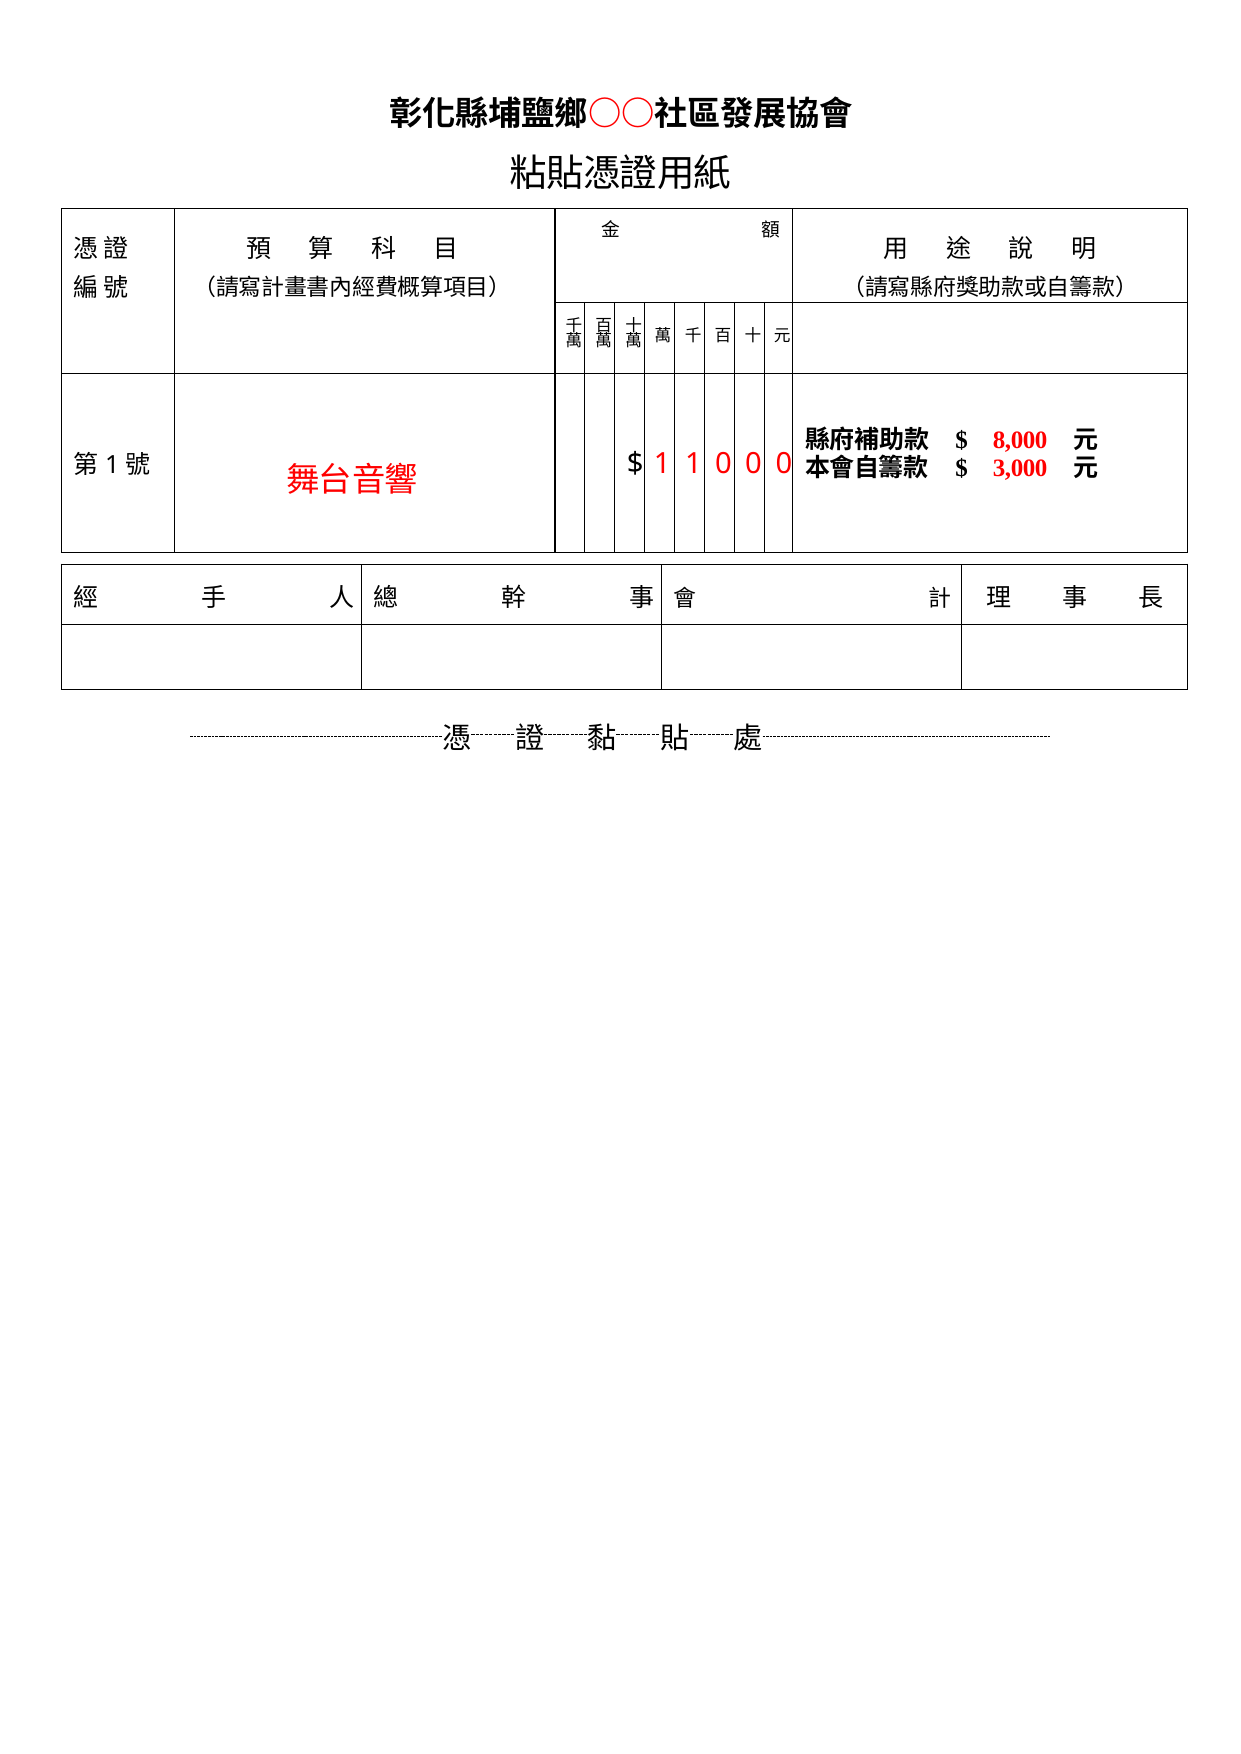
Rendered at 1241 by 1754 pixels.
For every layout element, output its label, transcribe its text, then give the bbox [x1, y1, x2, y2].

table_cell 百 [705, 303, 734, 373]
table_cell $ [615, 374, 644, 552]
table_cell 第 1 號 [62, 374, 174, 552]
table_cell 元 [765, 303, 792, 373]
table_header 金 額 [556, 209, 792, 302]
table_header 理 事 長 [962, 565, 1187, 624]
table_header 用 途 說 明 （請寫縣府獎助款或自籌款） [793, 209, 1187, 302]
table_header 預 算 科 目 （請寫計畫書內經費概算項目） [175, 209, 554, 373]
table_cell 十萬 [615, 303, 644, 373]
table_cell [556, 374, 584, 552]
text 粘貼憑證用紙 [59, 143, 1182, 197]
table_header 總 幹 事 [362, 565, 661, 624]
table_cell 千 [675, 303, 704, 373]
table_cell [962, 625, 1187, 689]
table_cell 百萬 [585, 303, 614, 373]
text 彰化縣埔鹽鄉○○社區發展協會 [59, 83, 1182, 136]
table_cell [62, 625, 361, 689]
table_cell 縣府補助款 $ 8,000 元本會自籌款 $ 3,000 元 [793, 374, 1187, 552]
table_cell 0 [765, 374, 792, 552]
table_cell [793, 303, 1187, 373]
table_cell 十 [735, 303, 764, 373]
table_cell [362, 625, 661, 689]
text 憑 證 黏 貼 處 [59, 714, 1147, 757]
table_header 會 計 [662, 565, 961, 624]
table_cell 萬 [645, 303, 674, 373]
table_cell [662, 625, 961, 689]
table_cell 0 [735, 374, 764, 552]
table_cell [585, 374, 614, 552]
table_cell 0 [705, 374, 734, 552]
table_cell 舞台音響 [175, 374, 554, 552]
table_header 憑 證 編 號 [62, 209, 174, 373]
table_cell 千萬 [556, 303, 584, 373]
table_cell 1 [675, 374, 704, 552]
table_cell 1 [645, 374, 674, 552]
table_header 經 手 人 [62, 565, 361, 624]
